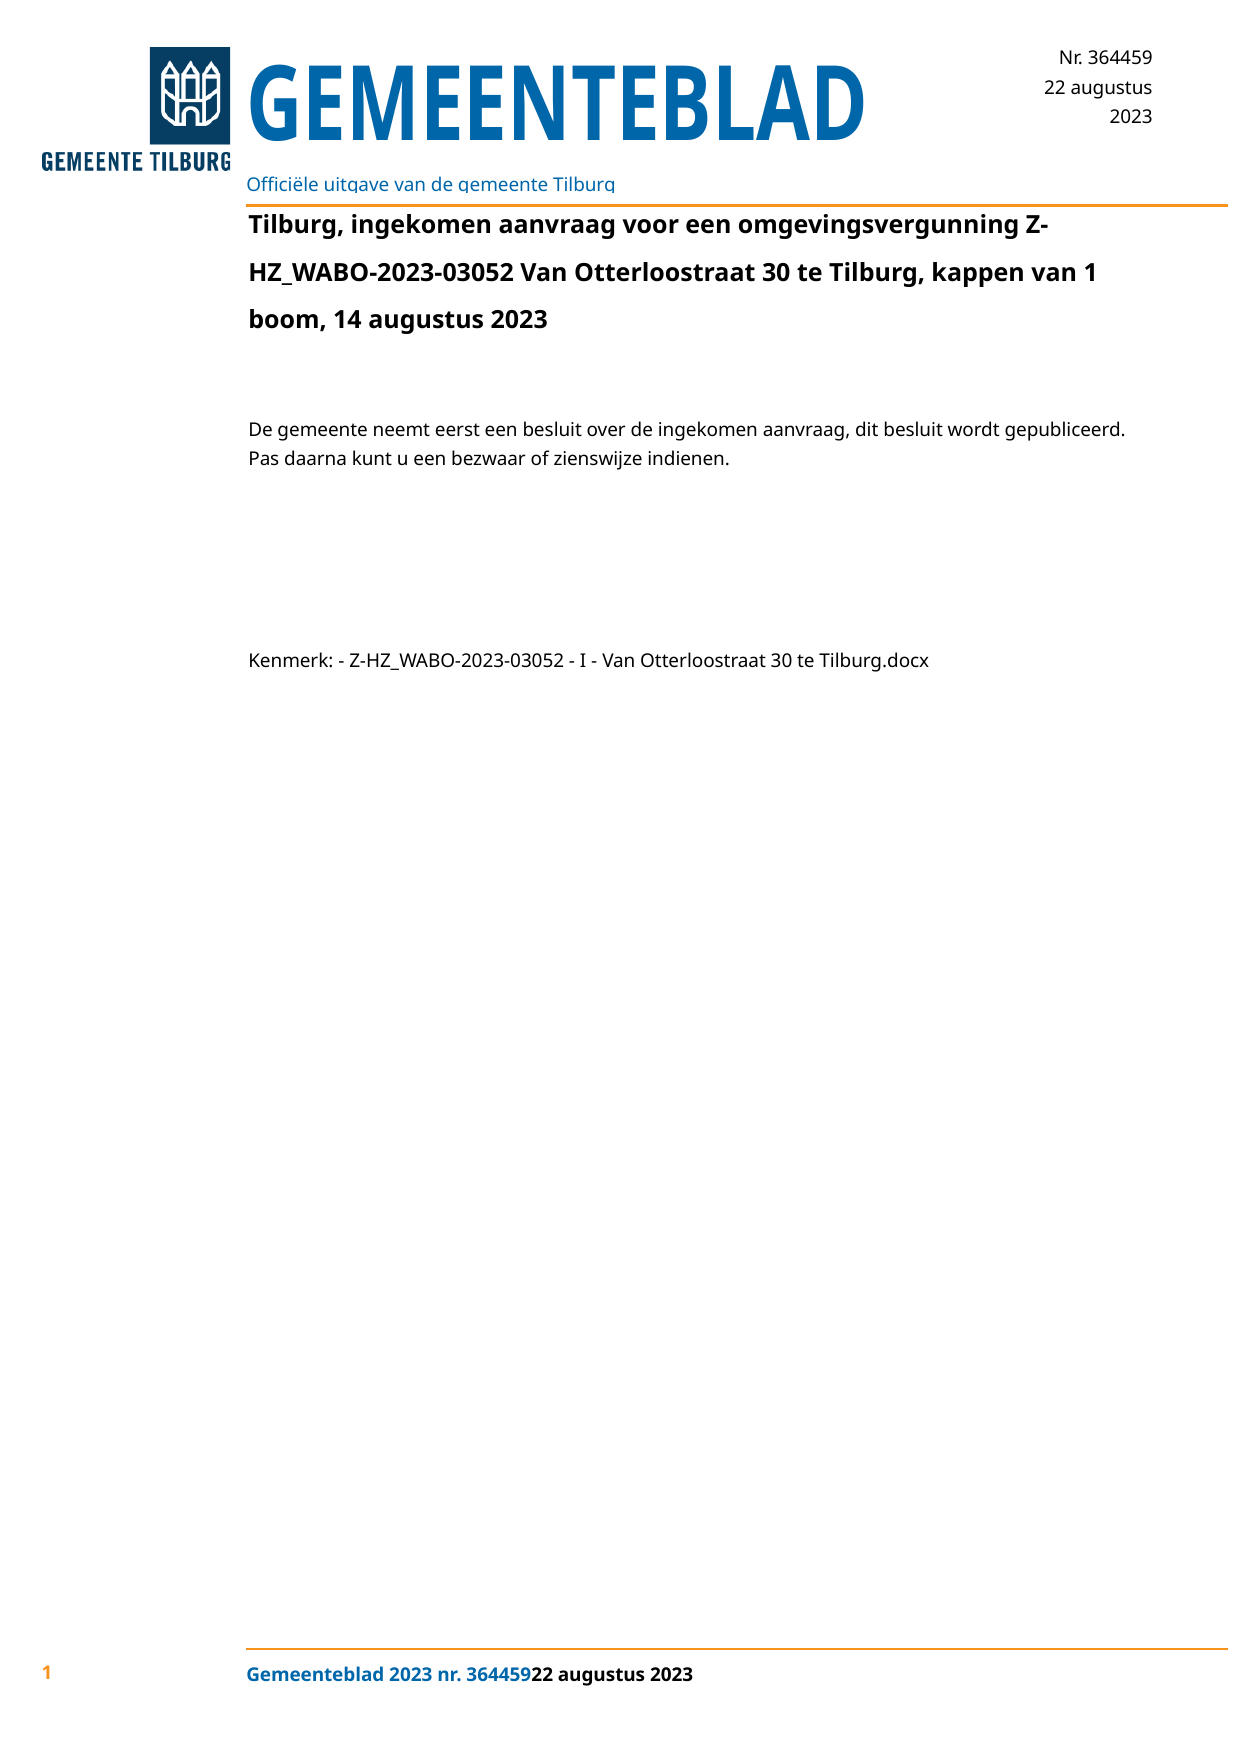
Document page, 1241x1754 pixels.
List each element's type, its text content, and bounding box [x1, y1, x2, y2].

picture [41, 47, 231, 172]
text Tilburg, ingekomen aanvraag voor een omgevingsvergunning Z-HZ_WABO-2023-03052 Van Otterloostraat 30 te Tilburg, kappen van 1 boom, 14 augustus 2023 [248, 207, 1152, 336]
text De gemeente neemt eerst een besluit over de ingekomen aanvraag, dit besluit wordt gepubliceerd. Pas daarna kunt u een bezwaar of zienswijze indienen. [248, 416, 1152, 471]
text Kenmerk: - Z-HZ_WABO-2023-03052 - I - Van Otterloostraat 30 te Tilburg.docx [248, 647, 1152, 673]
